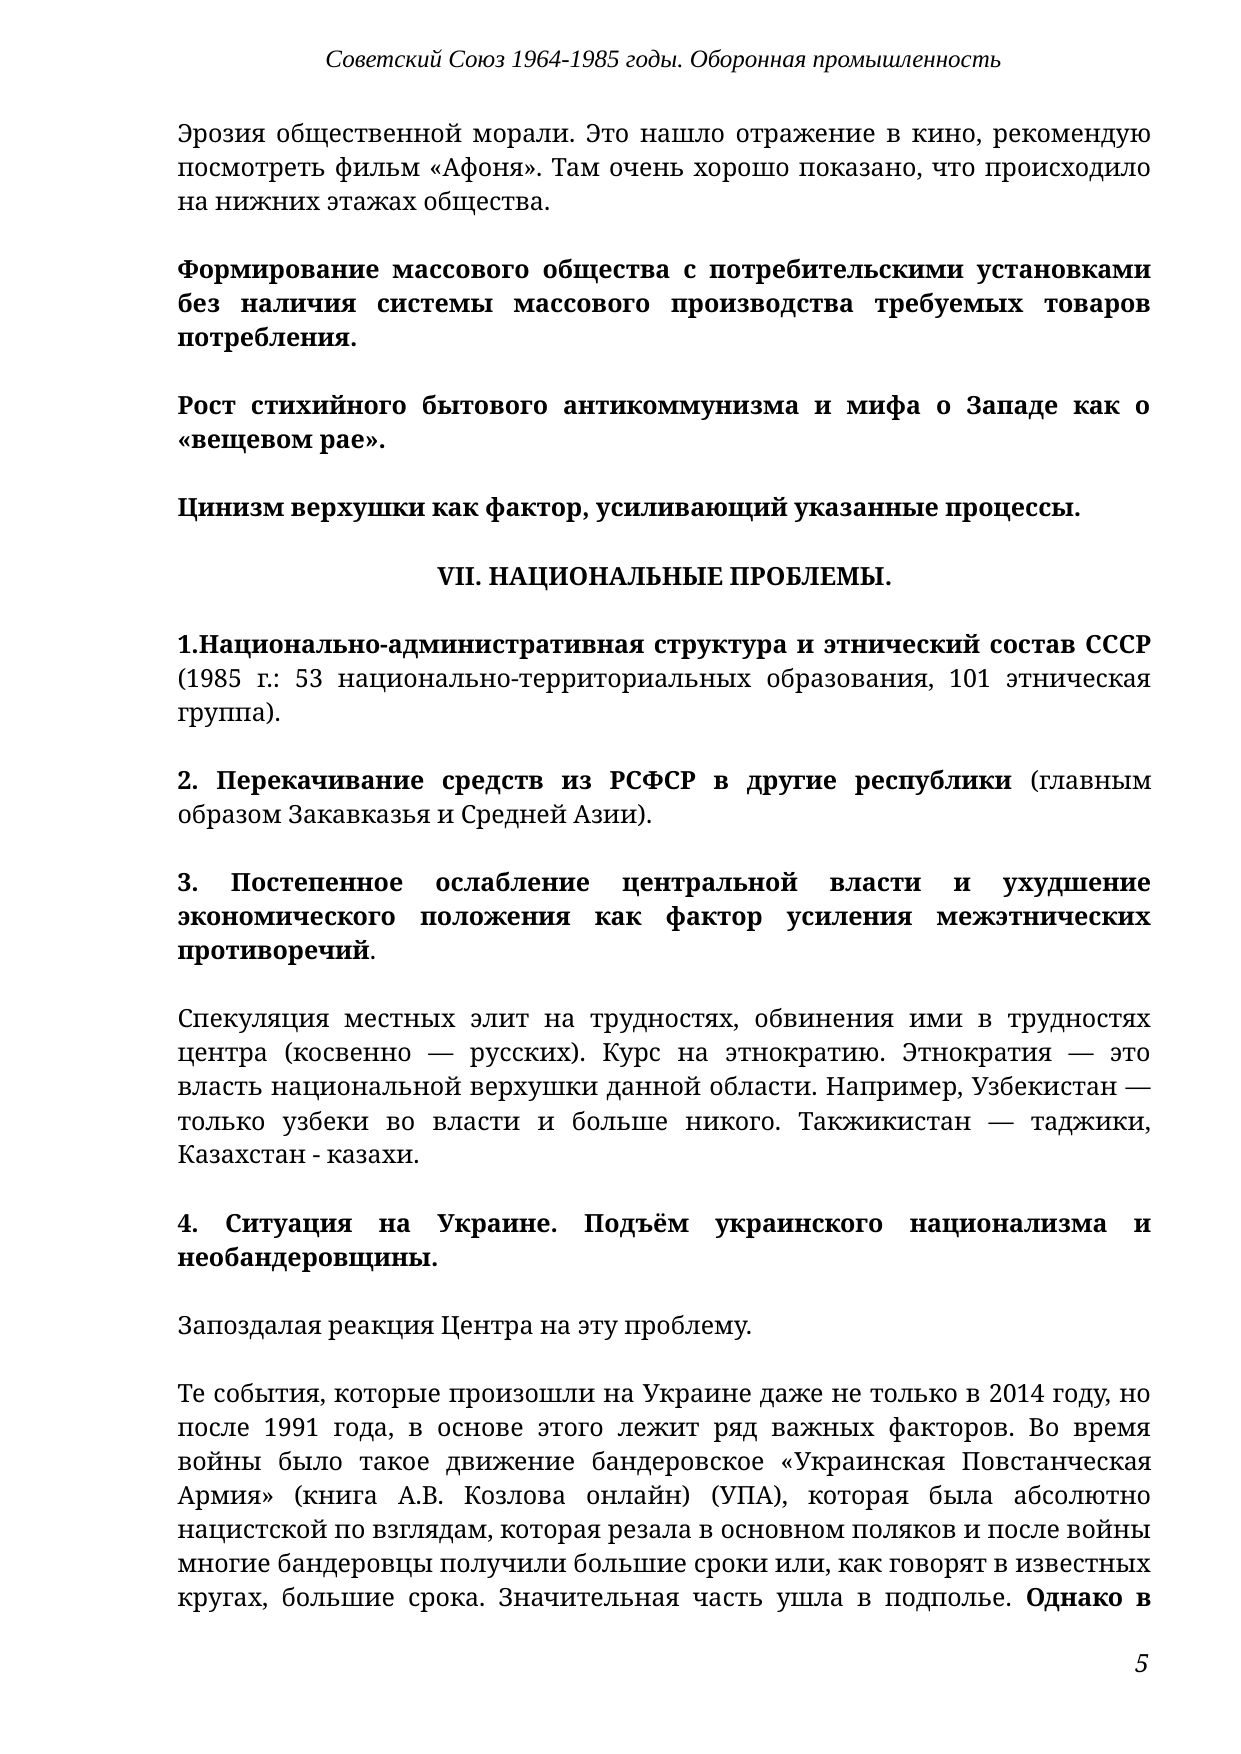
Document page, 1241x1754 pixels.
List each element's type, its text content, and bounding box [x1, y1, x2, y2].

text Те события, которые произошли на Украине даже не только в 2014 году, но после 1991 года, в основе этого лежит ряд важных факторов. Во время войны было такое движение бандеровское «Украинская Повстанческая Армия» (книга А.В. Козлова онлайн) (УПА), которая была абсолютно нацистской по взглядам, которая резала в основном поляков и после войны многие бандеровцы получили большие сроки или, как говорят в известных кругах, большие срока. Значительная часть ушла в подполье. Однако в [177, 1376, 1152, 1614]
text 4. Ситуация на Украине. Подъём украинского национализма и необандеровщины. [177, 1205, 1152, 1273]
text Эрозия общественной морали. Это нашло отражение в кино, рекомендую посмотреть фильм «Афоня». Там очень хорошо показано, что происходило на нижних этажах общества. [177, 115, 1152, 217]
text Спекуляция местных элит на трудностях, обвинения ими в трудностях центра (косвенно — русских). Курс на этнократию. Этнократия — это власть национальной верхушки данной области. Например, Узбекистан — только узбеки во власти и больше никого. Такжикистан — таджики, Казахстан - казахи. [177, 1001, 1152, 1171]
text Цинизм верхушки как фактор, усиливающий указанные процессы. [177, 490, 1152, 524]
text Формирование массового общества с потребительскими установками без наличия системы массового производства требуемых товаров потребления. [177, 252, 1152, 354]
text Рост стихийного бытового антикоммунизма и мифа о Западе как о «вещевом рае». [177, 388, 1152, 456]
text Запоздалая реакция Центра на эту проблему. [177, 1307, 1152, 1342]
text 1.Национально-административная структура и этнический состав СССР (1985 г.: 53 национально-территориальных образования, 101 этническая группа). [177, 626, 1152, 728]
text 3. Постепенное ослабление центральной власти и ухудшение экономического положения как фактор усиления межэтнических противоречий. [177, 865, 1152, 967]
text 2. Перекачивание средств из РСФСР в другие республики (главным образом Закавказья и Средней Азии). [177, 762, 1152, 831]
text VII. НАЦИОНАЛЬНЫЕ ПРОБЛЕМЫ. [177, 558, 1152, 592]
